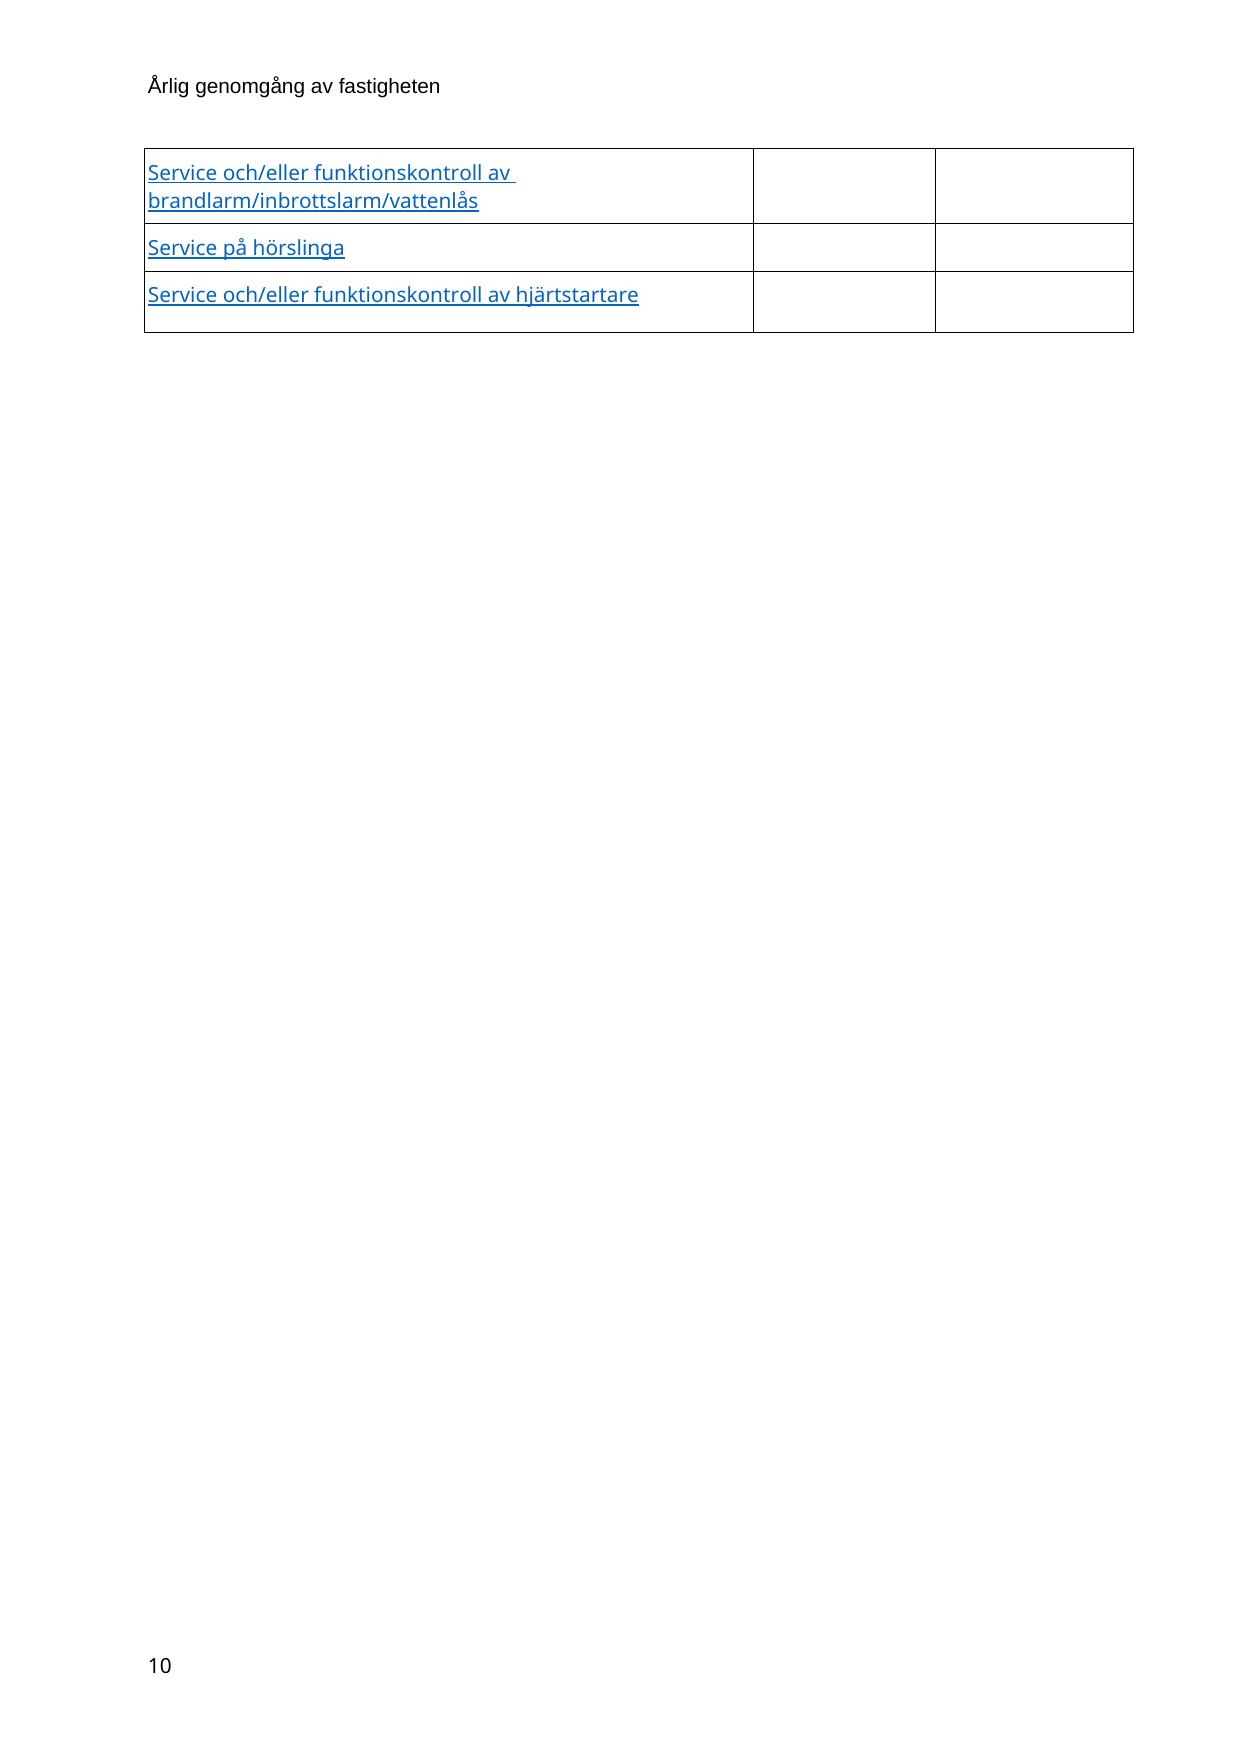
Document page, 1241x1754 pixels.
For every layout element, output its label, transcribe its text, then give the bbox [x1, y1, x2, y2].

table_cell Service på hörslinga [145, 224, 753, 271]
table_cell [754, 149, 935, 223]
table_cell Service och/eller funktionskontroll av brandlarm/inbrottslarm/vattenlås [145, 149, 753, 223]
table_cell [754, 224, 935, 271]
table_cell [936, 149, 1133, 223]
table_cell Service och/eller funktionskontroll av hjärtstartare [145, 272, 753, 332]
table_cell [936, 272, 1133, 332]
table_cell [754, 272, 935, 332]
table_cell [936, 224, 1133, 271]
